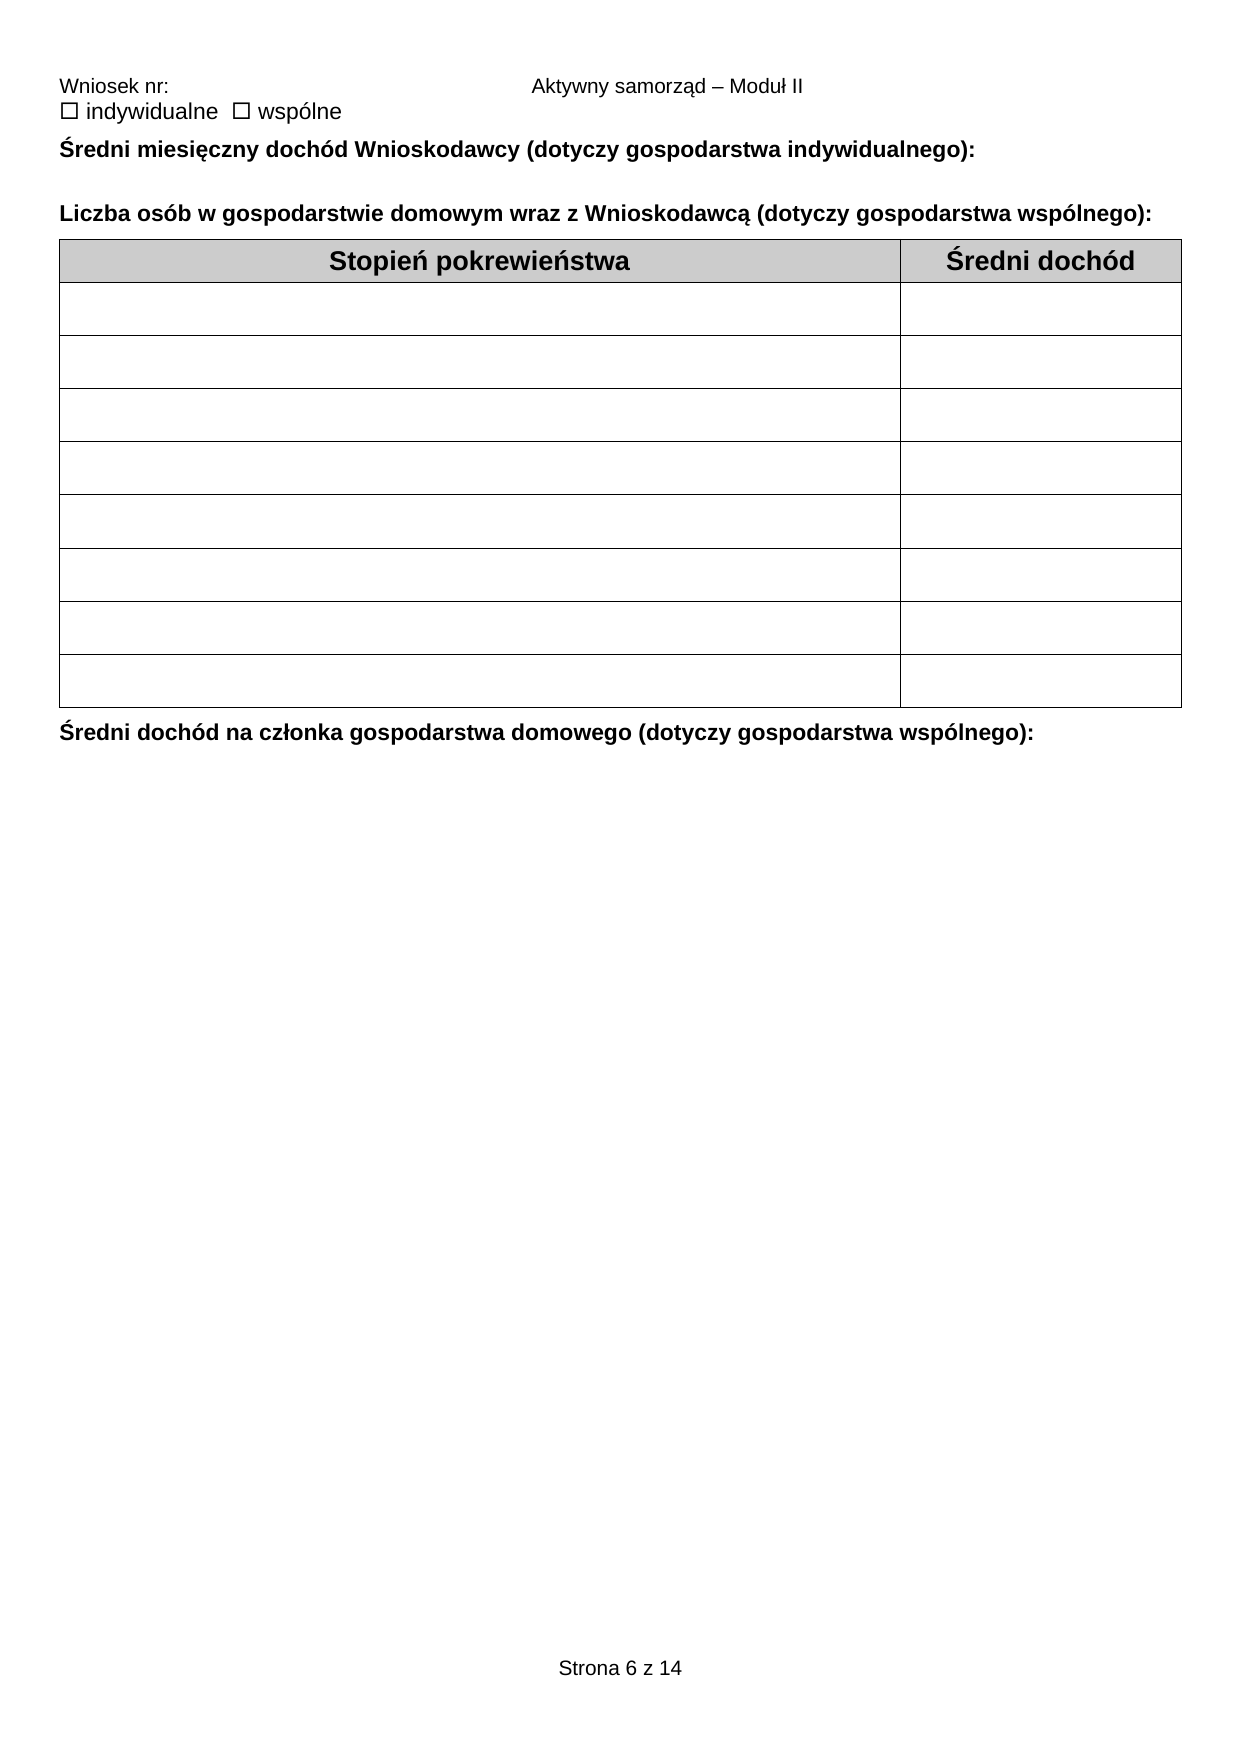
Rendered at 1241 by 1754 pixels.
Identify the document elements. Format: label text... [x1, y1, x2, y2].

table_cell [901, 495, 1181, 547]
table_cell [60, 336, 900, 388]
table_cell [60, 602, 900, 654]
table_cell [901, 389, 1181, 441]
table_cell [901, 283, 1181, 335]
table_cell [901, 336, 1181, 388]
table_cell [60, 495, 900, 547]
table_cell [60, 442, 900, 494]
text Średni dochód na członka gospodarstwa domowego (dotyczy gospodarstwa wspólnego): [59, 719, 1181, 746]
table_cell [901, 549, 1181, 601]
table_cell [60, 549, 900, 601]
text  indywidualne  wspólne [59, 98, 1181, 124]
table_header Stopień pokrewieństwa [60, 240, 900, 282]
table_cell [60, 283, 900, 335]
table_cell [901, 655, 1181, 707]
table_cell [901, 602, 1181, 654]
text Średni miesięczny dochód Wnioskodawcy (dotyczy gospodarstwa indywidualnego): [59, 136, 1181, 162]
table_cell [60, 655, 900, 707]
table_header Średni dochód [901, 240, 1181, 282]
text Liczba osób w gospodarstwie domowym wraz z Wnioskodawcą (dotyczy gospodarstwa wspólnego): [59, 200, 1181, 227]
table_cell [901, 442, 1181, 494]
table_cell [60, 389, 900, 441]
